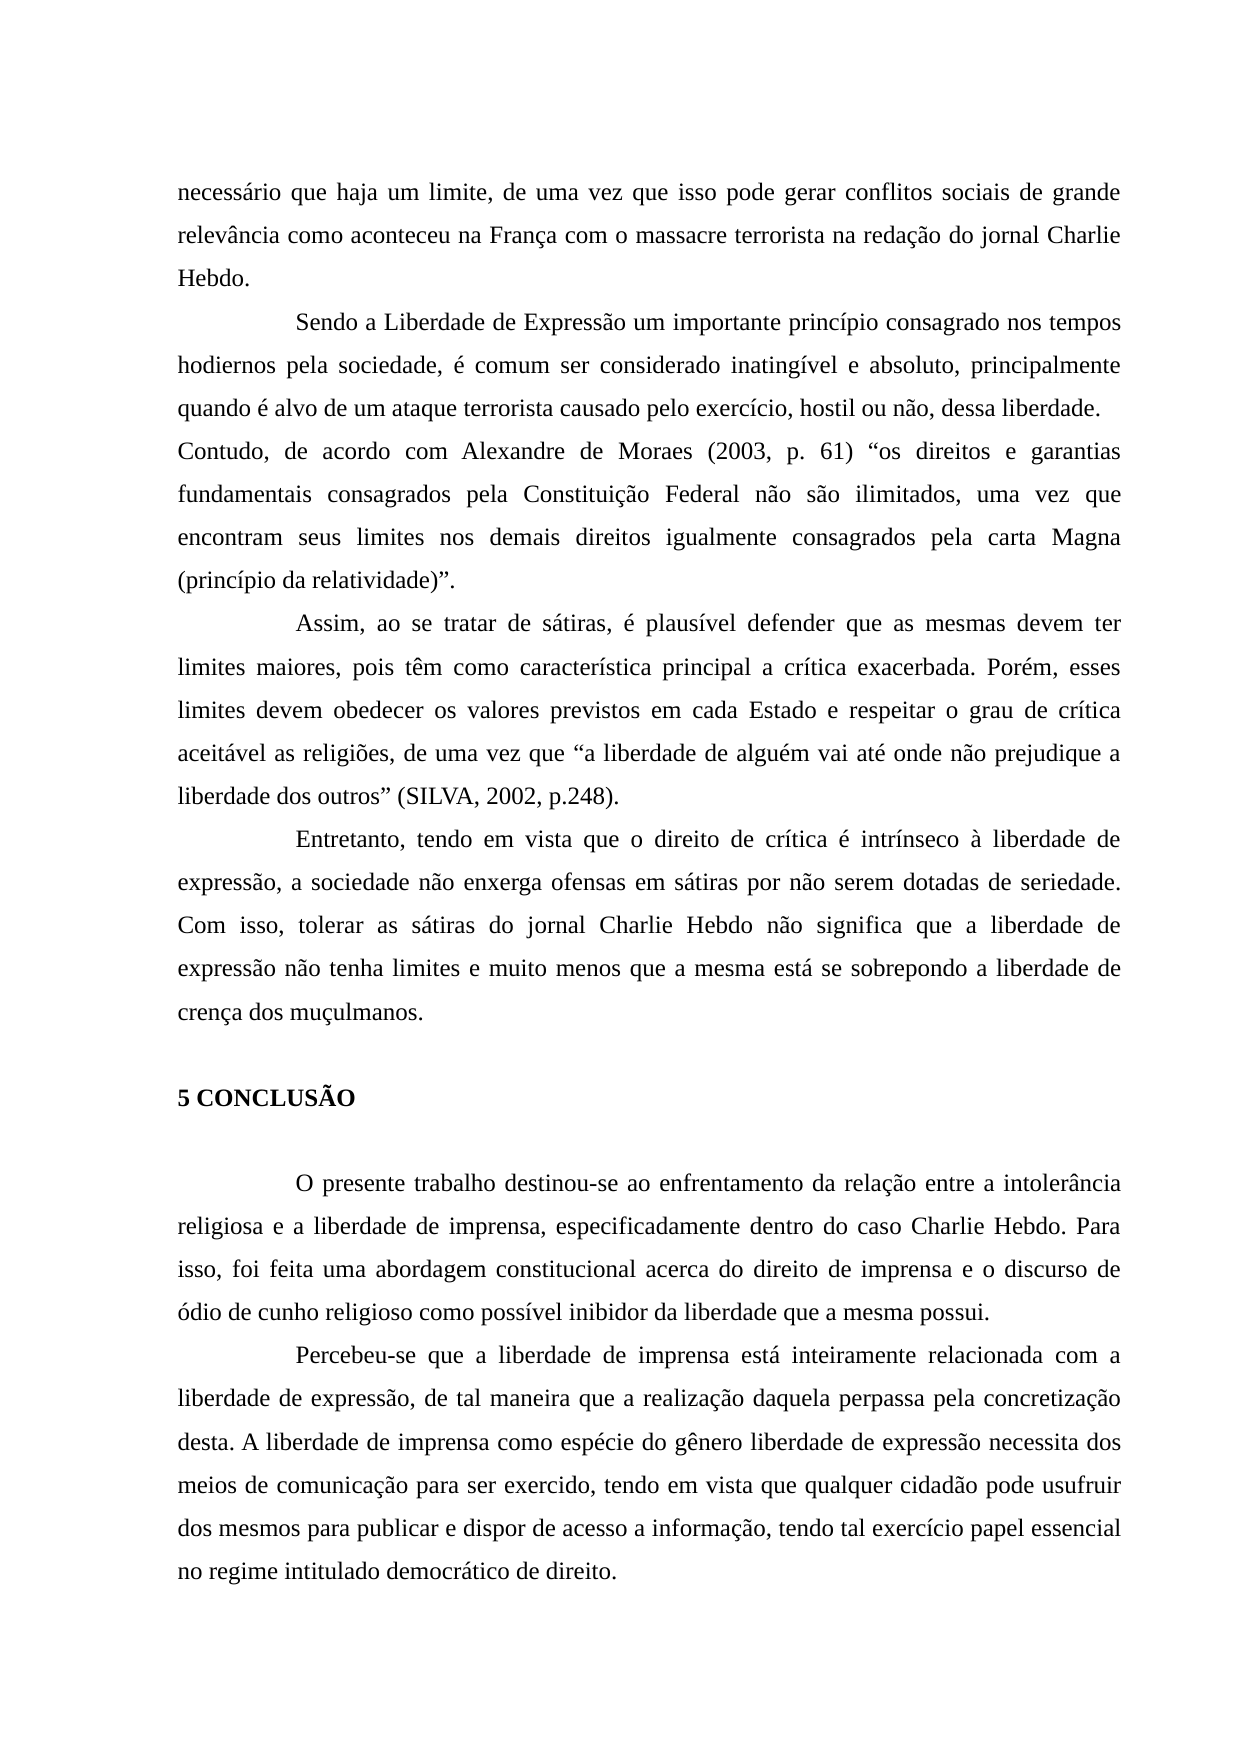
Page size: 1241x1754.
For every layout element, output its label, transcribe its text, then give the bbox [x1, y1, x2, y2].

subtitle 5 CONCLUSÃO [177, 1083, 1122, 1112]
text Assim, ao se tratar de sátiras, é plausível defender que as mesmas devem ter limites maiores, pois têm como característica principal a crítica exacerbada. Porém, esses limites devem obedecer os valores previstos em cada Estado e respeitar o grau de crítica aceitável as religiões, de uma vez que “a liberdade de alguém vai até onde não prejudique a liberdade dos outros” (SILVA, 2002, p.248). [177, 608, 1122, 810]
text Contudo, de acordo com Alexandre de Moraes (2003, p. 61) “os direitos e garantias fundamentais consagrados pela Constituição Federal não são ilimitados, uma vez que encontram seus limites nos demais direitos igualmente consagrados pela carta Magna (princípio da relatividade)”. [177, 436, 1122, 594]
text O presente trabalho destinou-se ao enfrentamento da relação entre a intolerância religiosa e a liberdade de imprensa, especificadamente dentro do caso Charlie Hebdo. Para isso, foi feita uma abordagem constitucional acerca do direito de imprensa e o discurso de ódio de cunho religioso como possível inibidor da liberdade que a mesma possui. [177, 1168, 1122, 1326]
text Entretanto, tendo em vista que o direito de crítica é intrínseco à liberdade de expressão, a sociedade não enxerga ofensas em sátiras por não serem dotadas de seriedade. Com isso, tolerar as sátiras do jornal Charlie Hebdo não significa que a liberdade de expressão não tenha limites e muito menos que a mesma está se sobrepondo a liberdade de crença dos muçulmanos. [177, 824, 1122, 1025]
text Percebeu-se que a liberdade de imprensa está inteiramente relacionada com a liberdade de expressão, de tal maneira que a realização daquela perpassa pela concretização desta. A liberdade de imprensa como espécie do gênero liberdade de expressão necessita dos meios de comunicação para ser exercido, tendo em vista que qualquer cidadão pode usufruir dos mesmos para publicar e dispor de acesso a informação, tendo tal exercício papel essencial no regime intitulado democrático de direito. [177, 1340, 1122, 1585]
text necessário que haja um limite, de uma vez que isso pode gerar conflitos sociais de grande relevância como aconteceu na França com o massacre terrorista na redação do jornal Charlie Hebdo. [177, 177, 1122, 292]
text Sendo a Liberdade de Expressão um importante princípio consagrado nos tempos hodiernos pela sociedade, é comum ser considerado inatingível e absoluto, principalmente quando é alvo de um ataque terrorista causado pelo exercício, hostil ou não, dessa liberdade. [177, 307, 1122, 422]
